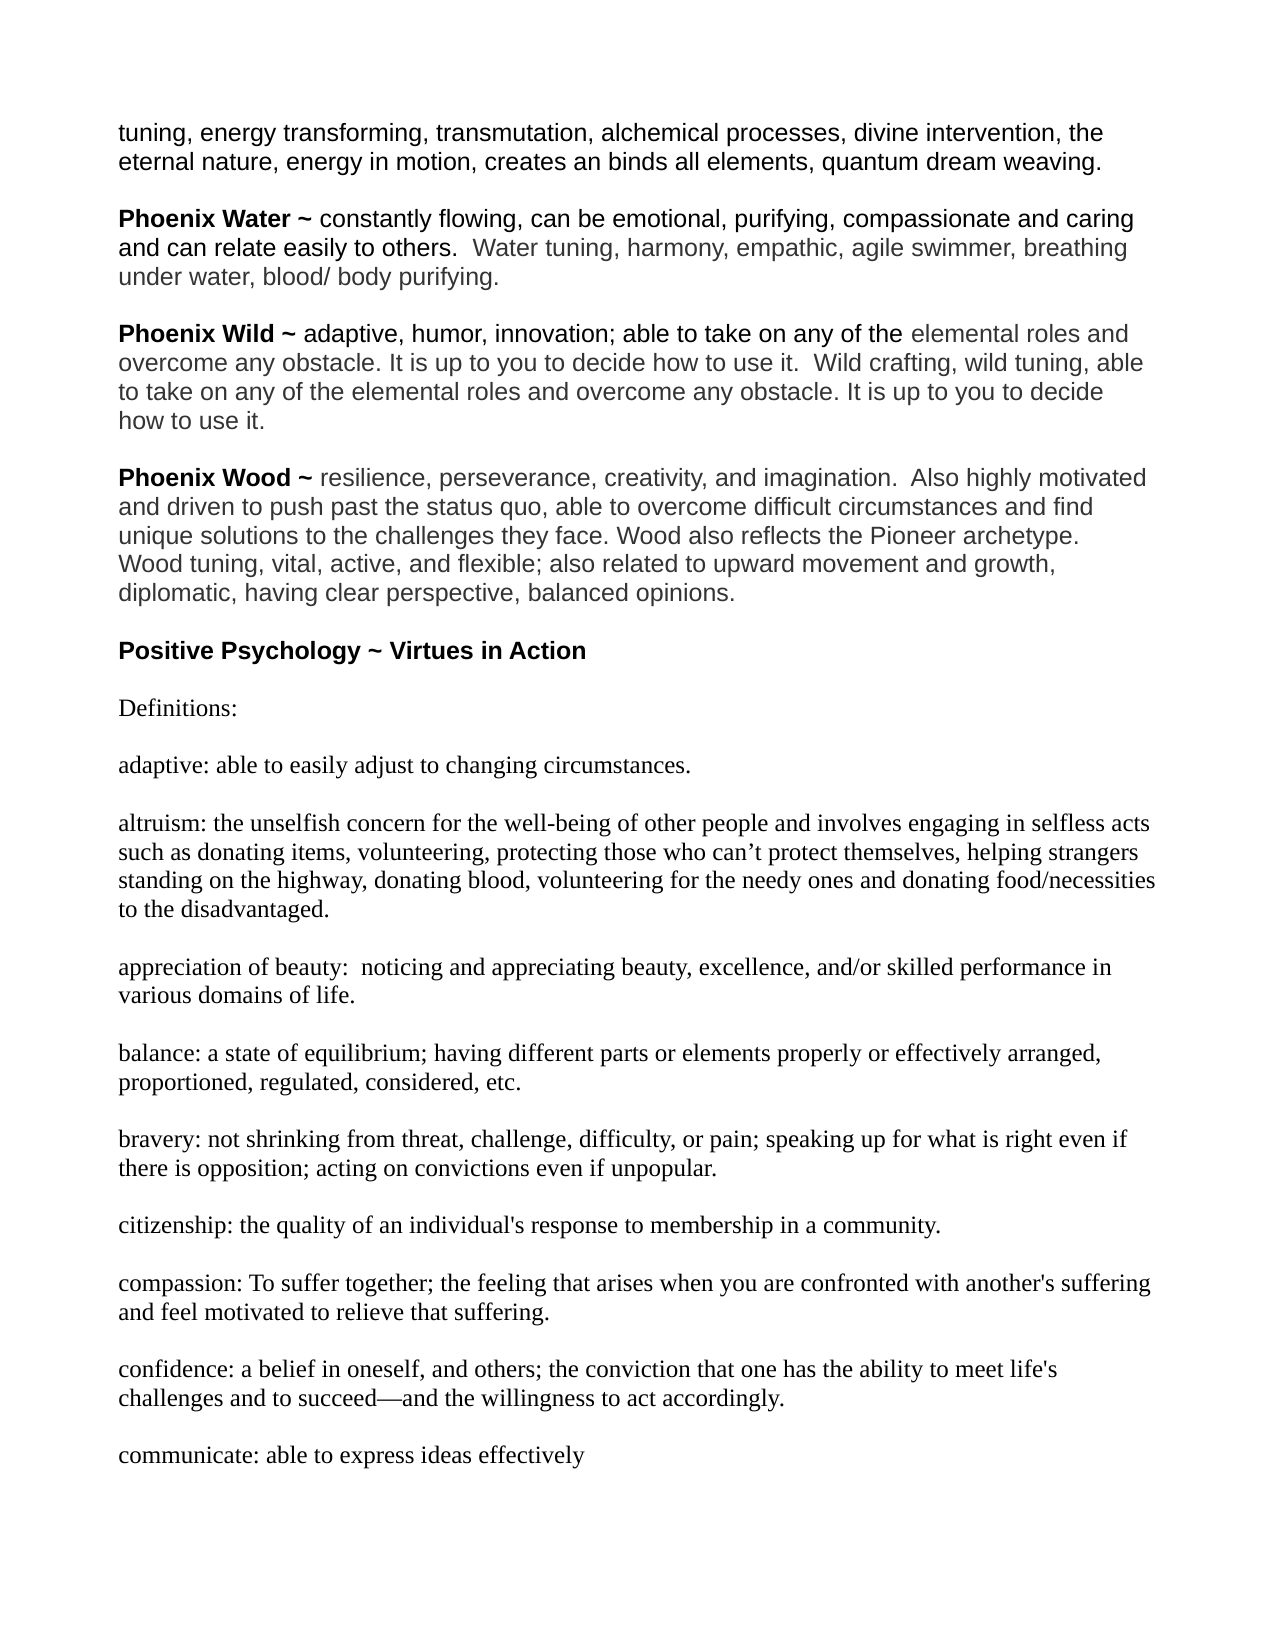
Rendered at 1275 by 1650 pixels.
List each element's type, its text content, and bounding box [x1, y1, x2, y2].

text communicate: able to express ideas effectively [118, 1441, 1157, 1469]
text balance: a state of equilibrium; having different parts or elements properly or effectively arranged, proportioned, regulated, considered, etc. [118, 1038, 1157, 1096]
text bravery: not shrinking from threat, challenge, difficulty, or pain; speaking up for what is right even if there is opposition; acting on convictions even if unpopular. [118, 1124, 1157, 1182]
text Definitions: [118, 693, 1157, 722]
text altruism: the unselfish concern for the well-being of other people and involves engaging in selfless acts such as donating items, volunteering, protecting those who can’t protect themselves, helping strangers standing on the highway, donating blood, volunteering for the needy ones and donating food/necessities to the disadvantaged. [118, 808, 1157, 923]
text confidence: a belief in oneself, and others; the conviction that one has the ability to meet life's challenges and to succeed—and the willingness to act accordingly. [118, 1354, 1157, 1412]
text Phoenix Wood ~ resilience, perseverance, creativity, and imagination. Also highly motivated and driven to push past the status quo, able to overcome difficult circumstances and find unique solutions to the challenges they face. Wood also reflects the Pioneer archetype. Wood tuning, vital, active, and flexible; also related to upward movement and growth, diplomatic, having clear perspective, balanced opinions. [118, 463, 1157, 607]
text Phoenix Wild ~ adaptive, humor, innovation; able to take on any of the elemental roles and overcome any obstacle. It is up to you to decide how to use it. Wild crafting, wild tuning, able to take on any of the elemental roles and overcome any obstacle. It is up to you to decide how to use it. [118, 319, 1157, 434]
text Phoenix Water ~ constantly flowing, can be emotional, purifying, compassionate and caring and can relate easily to others. Water tuning, harmony, empathic, agile swimmer, breathing under water, blood/ body purifying. [118, 204, 1157, 291]
text compassion: To suffer together; the feeling that arises when you are confronted with another's suffering and feel motivated to relieve that suffering. [118, 1268, 1157, 1326]
text appreciation of beauty: noticing and appreciating beauty, excellence, and/or skilled performance in various domains of life. [118, 952, 1157, 1009]
text citizenship: the quality of an individual's response to membership in a community. [118, 1211, 1157, 1239]
text Positive Psychology ~ Virtues in Action [118, 636, 1157, 664]
text adaptive: able to easily adjust to changing circumstances. [118, 751, 1157, 779]
text tuning, energy transforming, transmutation, alchemical processes, divine intervention, the eternal nature, energy in motion, creates an binds all elements, quantum dream weaving. [118, 118, 1157, 176]
